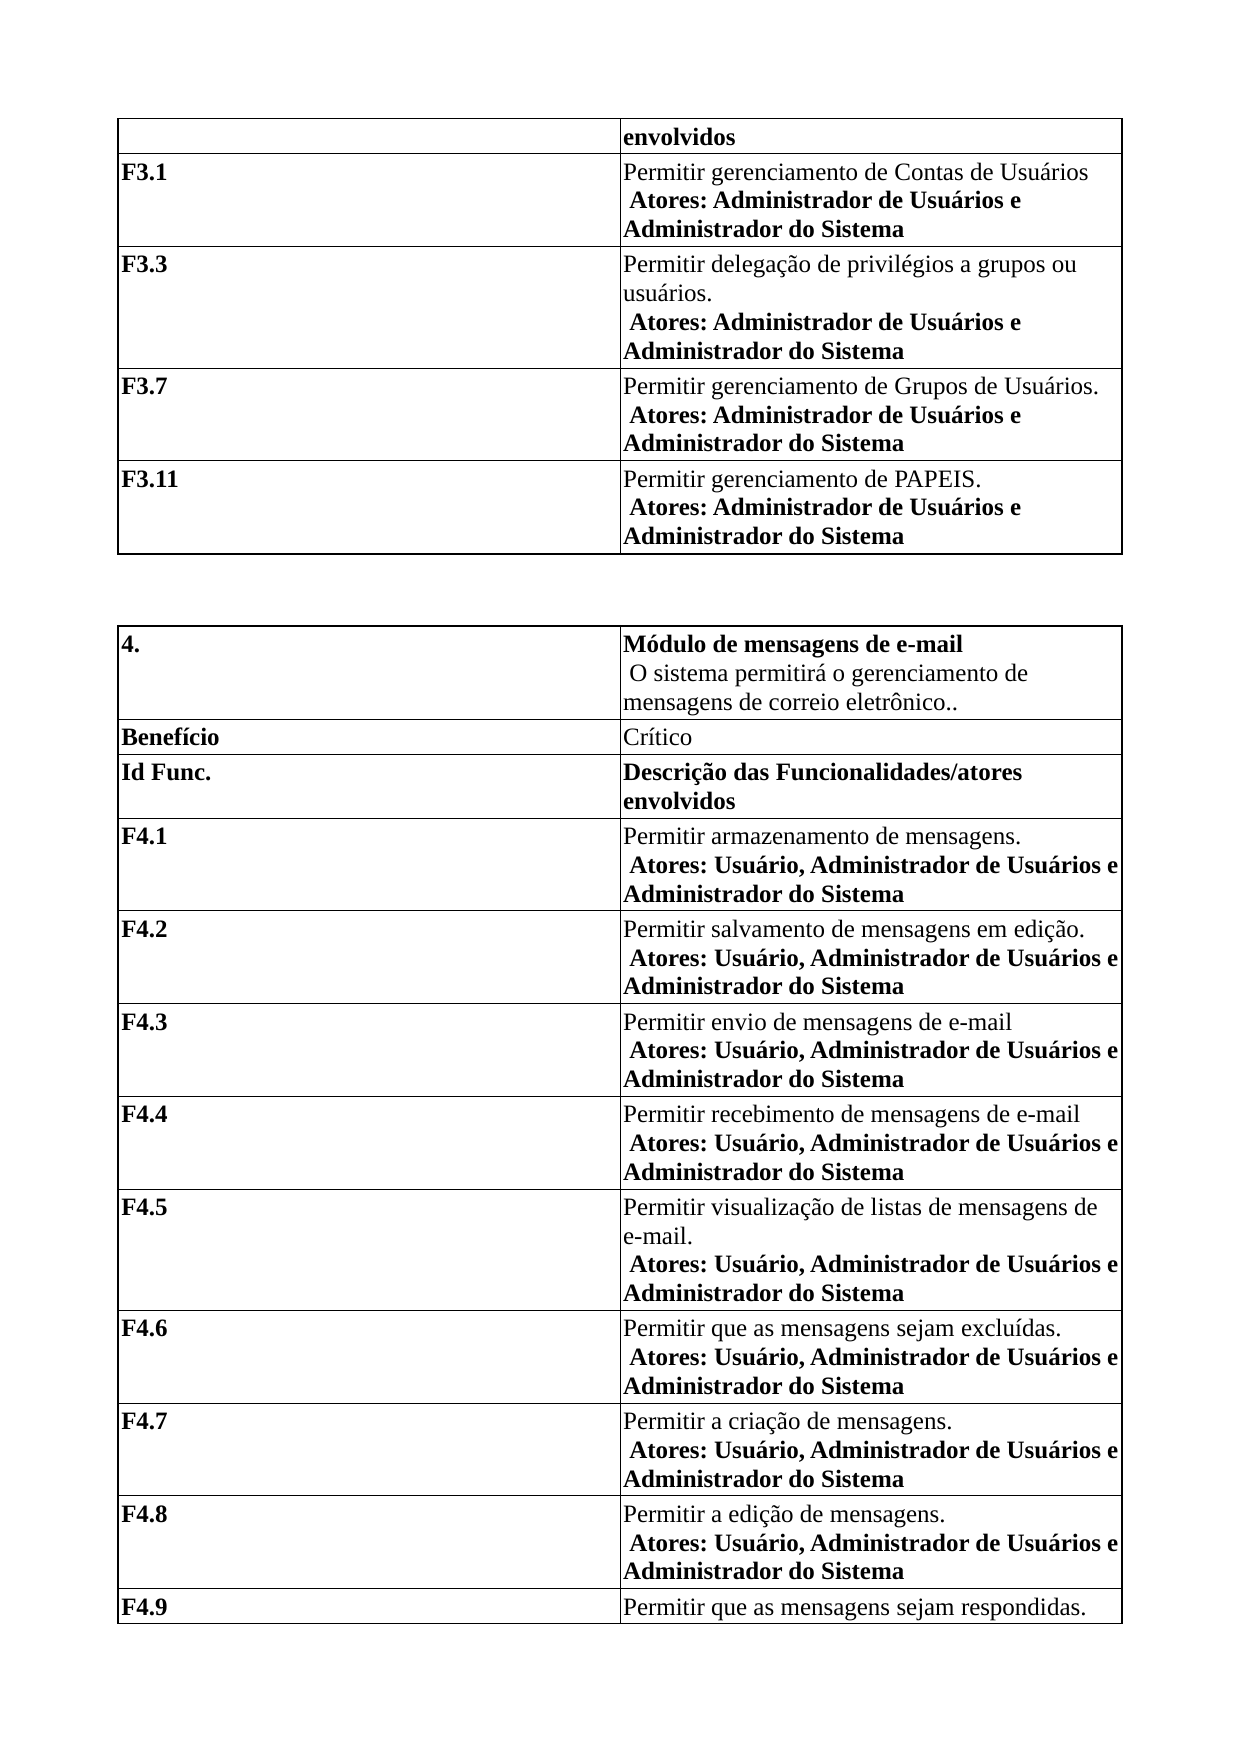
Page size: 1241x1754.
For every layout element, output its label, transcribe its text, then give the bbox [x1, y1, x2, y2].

table_cell F4.2 [119, 911, 620, 1003]
table_cell Benefício [119, 720, 620, 754]
table_cell F3.11 [119, 461, 620, 553]
table_cell Permitir armazenamento de mensagens. Atores: Usuário, Administrador de Usuários e Administrador do Sistema [621, 819, 1121, 910]
table_cell F4.3 [119, 1004, 620, 1096]
table_cell F4.9 [119, 1589, 620, 1623]
table_cell Permitir envio de mensagens de e-mail Atores: Usuário, Administrador de Usuários e Administrador do Sistema [621, 1004, 1121, 1096]
table_cell Permitir que as mensagens sejam respondidas. [621, 1589, 1121, 1623]
table_cell [119, 119, 620, 153]
table_cell Id Func. [119, 755, 620, 818]
table_cell F3.3 [119, 247, 620, 367]
table_cell Permitir a criação de mensagens. Atores: Usuário, Administrador de Usuários e Administrador do Sistema [621, 1404, 1121, 1495]
table_cell F4.8 [119, 1496, 620, 1588]
table_cell F4.7 [119, 1404, 620, 1495]
table_cell Permitir salvamento de mensagens em edição. Atores: Usuário, Administrador de Usuários e Administrador do Sistema [621, 911, 1121, 1003]
table_cell Permitir recebimento de mensagens de e-mail Atores: Usuário, Administrador de Usuários e Administrador do Sistema [621, 1097, 1121, 1188]
table_cell Permitir gerenciamento de Grupos de Usuários. Atores: Administrador de Usuários e Administrador do Sistema [621, 369, 1121, 460]
table_cell F4.4 [119, 1097, 620, 1188]
table_cell envolvidos [621, 119, 1121, 153]
table_cell Crítico [621, 720, 1121, 754]
table_header 4. [119, 627, 620, 718]
table_cell Permitir a edição de mensagens. Atores: Usuário, Administrador de Usuários e Administrador do Sistema [621, 1496, 1121, 1588]
table_header Módulo de mensagens de e-mail O sistema permitirá o gerenciamento de mensagens de correio eletrônico.. [621, 627, 1121, 718]
table_cell F3.7 [119, 369, 620, 460]
table_cell F4.1 [119, 819, 620, 910]
table_cell F4.5 [119, 1190, 620, 1310]
table_cell Permitir gerenciamento de Contas de Usuários Atores: Administrador de Usuários e Administrador do Sistema [621, 154, 1121, 246]
table_cell F3.1 [119, 154, 620, 246]
table_cell Permitir gerenciamento de PAPEIS. Atores: Administrador de Usuários e Administrador do Sistema [621, 461, 1121, 553]
table_cell F4.6 [119, 1311, 620, 1403]
table_cell Descrição das Funcionalidades/atores envolvidos [621, 755, 1121, 818]
table_cell Permitir visualização de listas de mensagens de e-mail. Atores: Usuário, Administrador de Usuários e Administrador do Sistema [621, 1190, 1121, 1310]
table_cell Permitir delegação de privilégios a grupos ou usuários. Atores: Administrador de Usuários e Administrador do Sistema [621, 247, 1121, 367]
table_cell Permitir que as mensagens sejam excluídas. Atores: Usuário, Administrador de Usuários e Administrador do Sistema [621, 1311, 1121, 1403]
